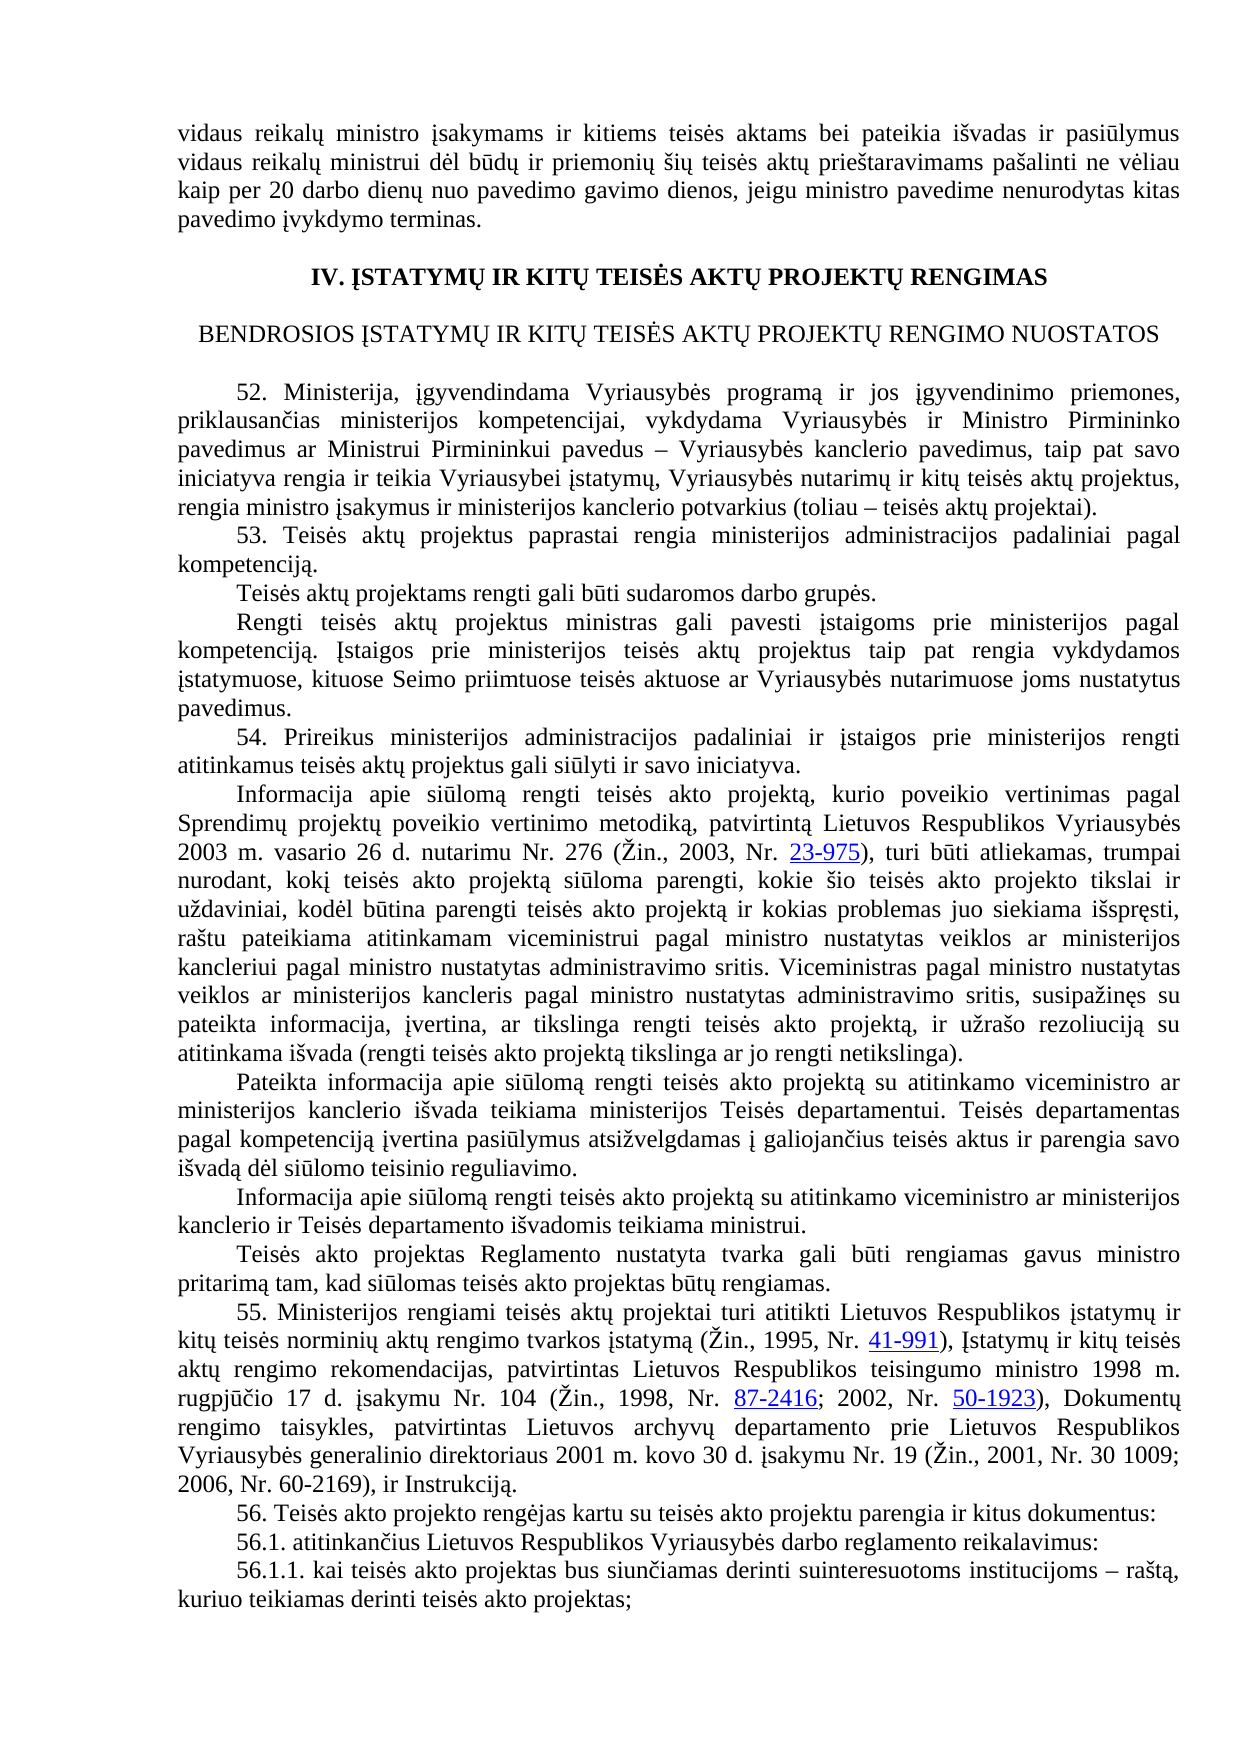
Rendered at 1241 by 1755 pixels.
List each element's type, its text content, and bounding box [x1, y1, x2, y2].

text 53. Teisės aktų projektus paprastai rengia ministerijos administracijos padaliniai pagal kompetenciją. [177, 521, 1181, 578]
text Informacija apie siūlomą rengti teisės akto projektą, kurio poveikio vertinimas pagal Sprendimų projektų poveikio vertinimo metodiką, patvirtintą Lietuvos Respublikos Vyriausybės 2003 m. vasario 26 d. nutarimu Nr. 276 (Žin., 2003, Nr. 23-975), turi būti atliekamas, trumpai nurodant, kokį teisės akto projektą siūloma parengti, kokie šio teisės akto projekto tikslai ir uždaviniai, kodėl būtina parengti teisės akto projektą ir kokias problemas juo siekiama išspręsti, raštu pateikiama atitinkamam viceministrui pagal ministro nustatytas veiklos ar ministerijos kancleriui pagal ministro nustatytas administravimo sritis. Viceministras pagal ministro nustatytas veiklos ar ministerijos kancleris pagal ministro nustatytas administravimo sritis, susipažinęs su pateikta informacija, įvertina, ar tikslinga rengti teisės akto projektą, ir užrašo rezoliuciją su atitinkama išvada (rengti teisės akto projektą tikslinga ar jo rengti netikslinga). [177, 779, 1181, 1067]
text Rengti teisės aktų projektus ministras gali pavesti įstaigoms prie ministerijos pagal kompetenciją. Įstaigos prie ministerijos teisės aktų projektus taip pat rengia vykdydamos įstatymuose, kituose Seimo priimtuose teisės aktuose ar Vyriausybės nutarimuose joms nustatytus pavedimus. [177, 607, 1181, 722]
text 56.1.1. kai teisės akto projektas bus siunčiamas derinti suinteresuotoms institucijoms – raštą, kuriuo teikiamas derinti teisės akto projektas; [177, 1556, 1181, 1613]
text Teisės aktų projektams rengti gali būti sudaromos darbo grupės. [177, 578, 1181, 607]
text 52. Ministerija, įgyvendindama Vyriausybės programą ir jos įgyvendinimo priemones, priklausančias ministerijos kompetencijai, vykdydama Vyriausybės ir Ministro Pirmininko pavedimus ar Ministrui Pirmininkui pavedus – Vyriausybės kanclerio pavedimus, taip pat savo iniciatyva rengia ir teikia Vyriausybei įstatymų, Vyriausybės nutarimų ir kitų teisės aktų projektus, rengia ministro įsakymus ir ministerijos kanclerio potvarkius (toliau – teisės aktų projektai). [177, 377, 1181, 521]
text vidaus reikalų ministro įsakymams ir kitiems teisės aktams bei pateikia išvadas ir pasiūlymus vidaus reikalų ministrui dėl būdų ir priemonių šių teisės aktų prieštaravimams pašalinti ne vėliau kaip per 20 darbo dienų nuo pavedimo gavimo dienos, jeigu ministro pavedime nenurodytas kitas pavedimo įvykdymo terminas. [177, 118, 1181, 233]
text Informacija apie siūlomą rengti teisės akto projektą su atitinkamo viceministro ar ministerijos kanclerio ir Teisės departamento išvadomis teikiama ministrui. [177, 1182, 1181, 1239]
text 56.1. atitinkančius Lietuvos Respublikos Vyriausybės darbo reglamento reikalavimus: [177, 1527, 1181, 1556]
text Pateikta informacija apie siūlomą rengti teisės akto projektą su atitinkamo viceministro ar ministerijos kanclerio išvada teikiama ministerijos Teisės departamentui. Teisės departamentas pagal kompetenciją įvertina pasiūlymus atsižvelgdamas į galiojančius teisės aktus ir parengia savo išvadą dėl siūlomo teisinio reguliavimo. [177, 1067, 1181, 1182]
text 54. Prireikus ministerijos administracijos padaliniai ir įstaigos prie ministerijos rengti atitinkamus teisės aktų projektus gali siūlyti ir savo iniciatyva. [177, 722, 1181, 779]
text BENDROSIOS ĮSTATYMŲ IR KITŲ TEISĖS AKTŲ PROJEKTŲ RENGIMO NUOSTATOS [177, 319, 1181, 348]
text Teisės akto projektas Reglamento nustatyta tvarka gali būti rengiamas gavus ministro pritarimą tam, kad siūlomas teisės akto projektas būtų rengiamas. [177, 1239, 1181, 1297]
text 55. Ministerijos rengiami teisės aktų projektai turi atitikti Lietuvos Respublikos įstatymų ir kitų teisės norminių aktų rengimo tvarkos įstatymą (Žin., 1995, Nr. 41-991), Įstatymų ir kitų teisės aktų rengimo rekomendacijas, patvirtintas Lietuvos Respublikos teisingumo ministro 1998 m. rugpjūčio 17 d. įsakymu Nr. 104 (Žin., 1998, Nr. 87-2416; 2002, Nr. 50-1923), Dokumentų rengimo taisykles, patvirtintas Lietuvos archyvų departamento prie Lietuvos Respublikos Vyriausybės generalinio direktoriaus 2001 m. kovo 30 d. įsakymu Nr. 19 (Žin., 2001, Nr. 30 1009; 2006, Nr. 60-2169), ir Instrukciją. [177, 1297, 1181, 1498]
text IV. ĮSTATYMŲ IR KITŲ TEISĖS AKTŲ PROJEKTŲ RENGIMAS [177, 262, 1181, 291]
text 56. Teisės akto projekto rengėjas kartu su teisės akto projektu parengia ir kitus dokumentus: [177, 1498, 1181, 1527]
